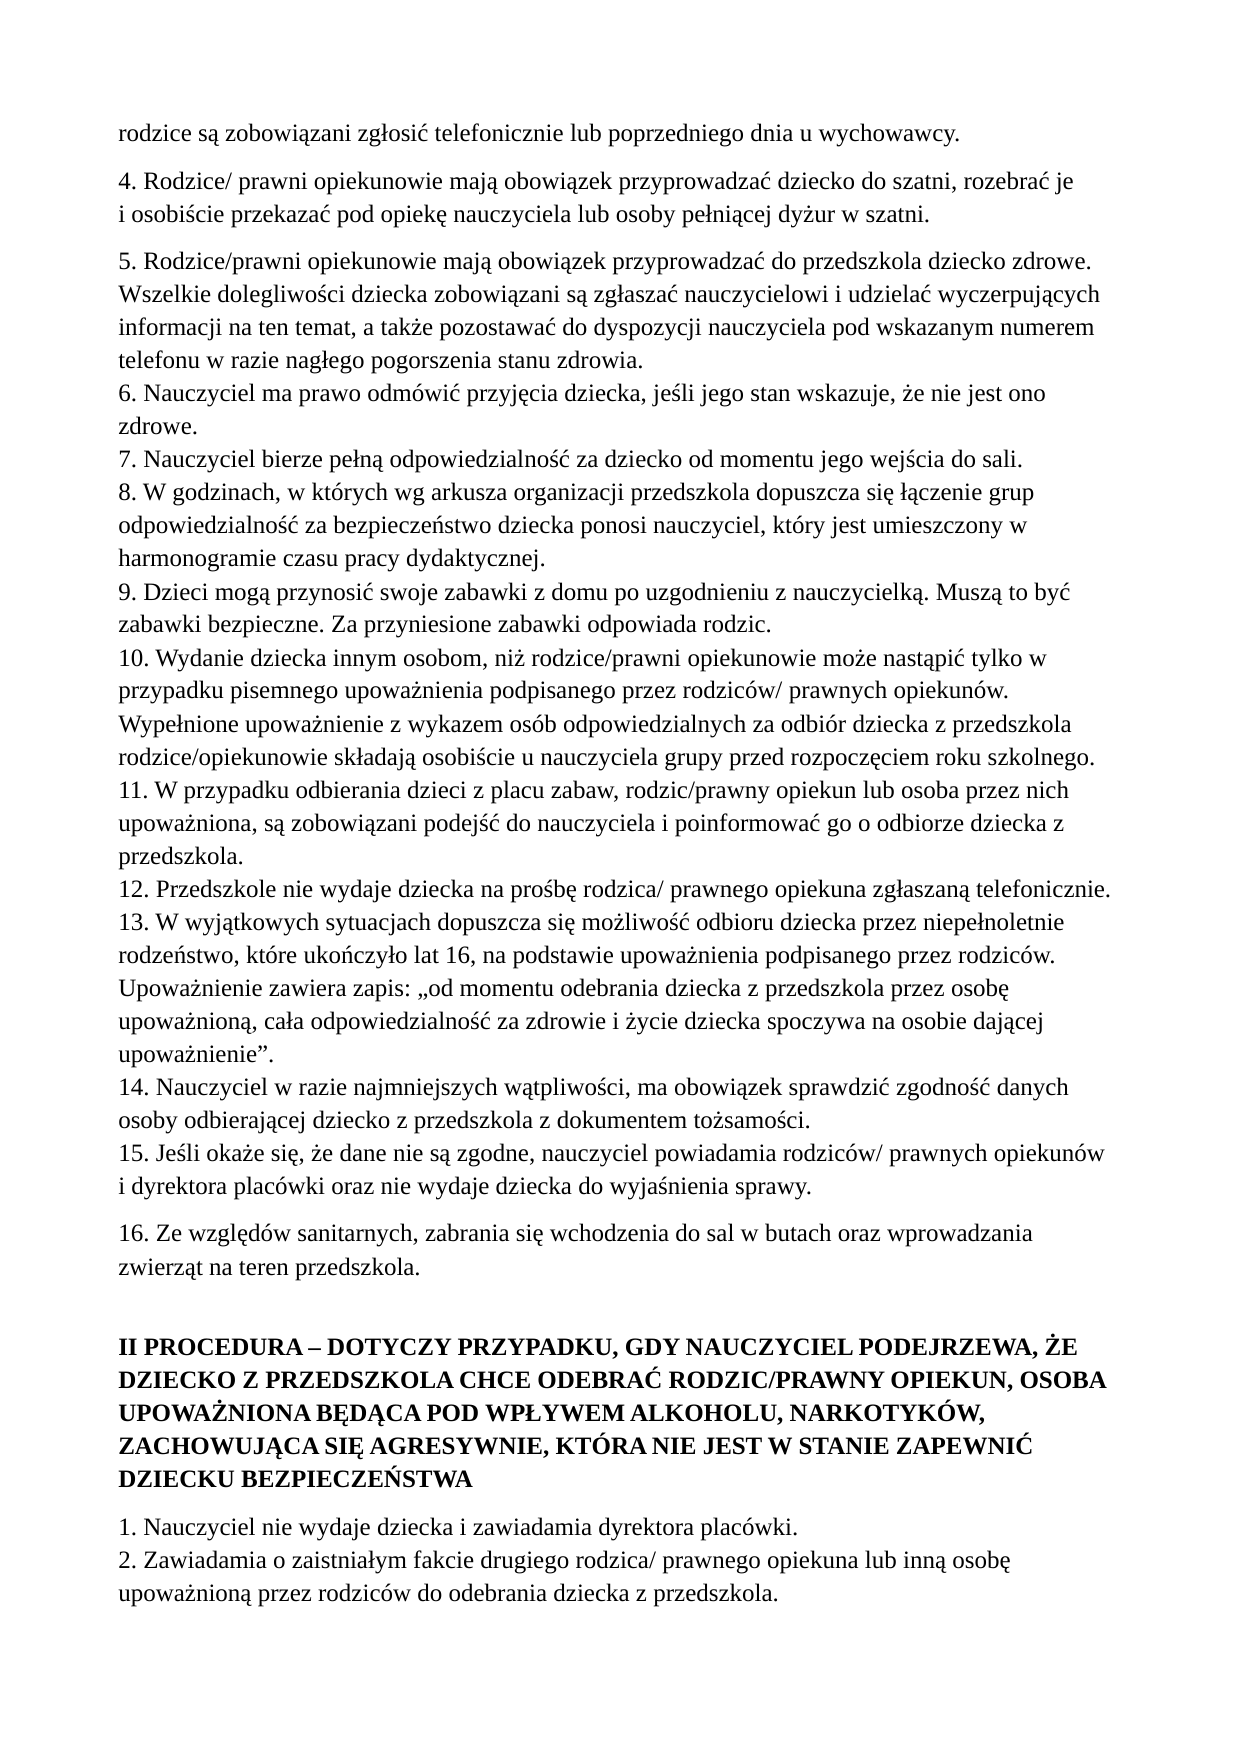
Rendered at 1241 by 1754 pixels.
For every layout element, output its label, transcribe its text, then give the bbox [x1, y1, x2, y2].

text 1. Nauczyciel nie wydaje dziecka i zawiadamia dyrektora placówki. 2. Zawiadamia o zaistniałym fakcie drugiego rodzica/ prawnego opiekuna lub inną osobę upoważnioną przez rodziców do odebrania dziecka z przedszkola. [118, 1512, 1122, 1607]
text 16. Ze względów sanitarnych, zabrania się wchodzenia do sal w butach oraz wprowadzania zwierząt na teren przedszkola. [118, 1218, 1122, 1280]
text rodzice są zobowiązani zgłosić telefonicznie lub poprzedniego dnia u wychowawcy. [118, 118, 1122, 147]
text 4. Rodzice/ prawni opiekunowie mają obowiązek przyprowadzać dziecko do szatni, rozebrać je i osobiście przekazać pod opiekę nauczyciela lub osoby pełniącej dyżur w szatni. [118, 166, 1122, 227]
text 5. Rodzice/prawni opiekunowie mają obowiązek przyprowadzać do przedszkola dziecko zdrowe. Wszelkie dolegliwości dziecka zobowiązani są zgłaszać nauczycielowi i udzielać wyczerpujących informacji na ten temat, a także pozostawać do dyspozycji nauczyciela pod wskazanym numerem telefonu w razie nagłego pogorszenia stanu zdrowia. 6. Nauczyciel ma prawo odmówić przyjęcia dziecka, jeśli jego stan wskazuje, że nie jest ono zdrowe. 7. Nauczyciel bierze pełną odpowiedzialność za dziecko od momentu jego wejścia do sali. 8. W godzinach, w których wg arkusza organizacji przedszkola dopuszcza się łączenie grup odpowiedzialność za bezpieczeństwo dziecka ponosi nauczyciel, który jest umieszczony w harmonogramie czasu pracy dydaktycznej. 9. Dzieci mogą przynosić swoje zabawki z domu po uzgodnieniu z nauczycielką. Muszą to być zabawki bezpieczne. Za przyniesione zabawki odpowiada rodzic. 10. Wydanie dziecka innym osobom, niż rodzice/prawni opiekunowie może nastąpić tylko w przypadku pisemnego upoważnienia podpisanego przez rodziców/ prawnych opiekunów. Wypełnione upoważnienie z wykazem osób odpowiedzialnych za odbiór dziecka z przedszkola rodzice/opiekunowie składają osobiście u nauczyciela grupy przed rozpoczęciem roku szkolnego. 11. W przypadku odbierania dzieci z placu zabaw, rodzic/prawny opiekun lub osoba przez nich upoważniona, są zobowiązani podejść do nauczyciela i poinformować go o odbiorze dziecka z przedszkola. 12. Przedszkole nie wydaje dziecka na prośbę rodzica/ prawnego opiekuna zgłaszaną telefonicznie. 13. W wyjątkowych sytuacjach dopuszcza się możliwość odbioru dziecka przez niepełnoletnie rodzeństwo, które ukończyło lat 16, na podstawie upoważnienia podpisanego przez rodziców. Upoważnienie zawiera zapis: „od momentu odebrania dziecka z przedszkola przez osobę upoważnioną, cała odpowiedzialność za zdrowie i życie dziecka spoczywa na osobie dającej upoważnienie”. 14. Nauczyciel w razie najmniejszych wątpliwości, ma obowiązek sprawdzić zgodność danych osoby odbierającej dziecko z przedszkola z dokumentem tożsamości. 15. Jeśli okaże się, że dane nie są zgodne, nauczyciel powiadamia rodziców/ prawnych opiekunów i dyrektora placówki oraz nie wydaje dziecka do wyjaśnienia sprawy. [118, 246, 1122, 1200]
text II PROCEDURA – DOTYCZY PRZYPADKU, GDY NAUCZYCIEL PODEJRZEWA, ŻE DZIECKO Z PRZEDSZKOLA CHCE ODEBRAĆ RODZIC/PRAWNY OPIEKUN, OSOBA UPOWAŻNIONA BĘDĄCA POD WPŁYWEM ALKOHOLU, NARKOTYKÓW, ZACHOWUJĄCA SIĘ AGRESYWNIE, KTÓRA NIE JEST W STANIE ZAPEWNIĆ DZIECKU BEZPIECZEŃSTWA [118, 1299, 1122, 1493]
